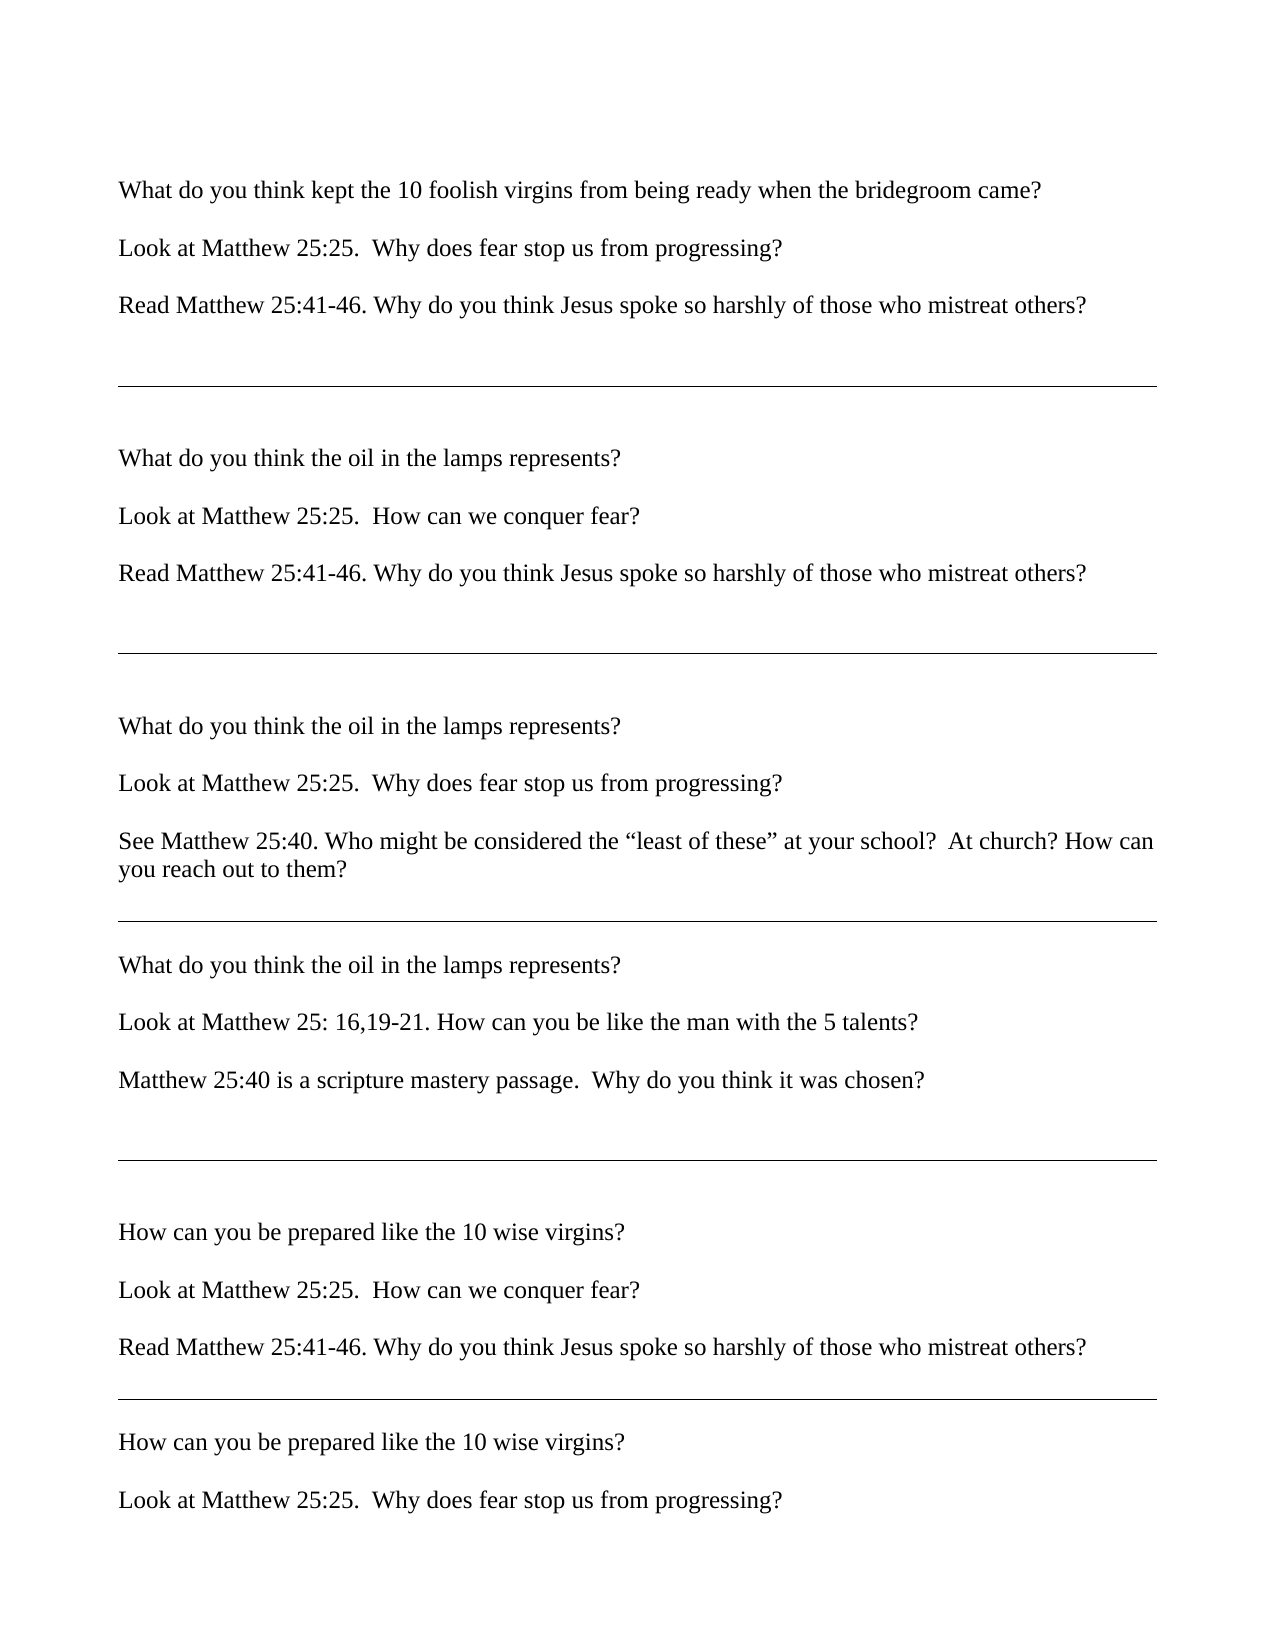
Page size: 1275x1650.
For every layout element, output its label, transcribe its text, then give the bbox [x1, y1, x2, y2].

text How can you be prepared like the 10 wise virgins? [118, 1217, 1157, 1246]
text Look at Matthew 25:25. How can we conquer fear? [118, 501, 1157, 529]
text Read Matthew 25:41-46. Why do you think Jesus spoke so harshly of those who mistreat others? [118, 291, 1157, 319]
text Matthew 25:40 is a scripture mastery passage. Why do you think it was chosen? [118, 1065, 1157, 1093]
text Look at Matthew 25:25. Why does fear stop us from progressing? [118, 768, 1157, 797]
text What do you think the oil in the lamps represents? [118, 711, 1157, 739]
text What do you think the oil in the lamps represents? [118, 950, 1157, 978]
text Look at Matthew 25:25. Why does fear stop us from progressing? [118, 233, 1157, 262]
text Read Matthew 25:41-46. Why do you think Jesus spoke so harshly of those who mistreat others? [118, 1332, 1157, 1361]
text How can you be prepared like the 10 wise virgins? [118, 1427, 1157, 1456]
text See Matthew 25:40. Who might be considered the “least of these” at your school? At church? How can you reach out to them? [118, 826, 1157, 883]
text Look at Matthew 25:25. How can we conquer fear? [118, 1275, 1157, 1303]
text Read Matthew 25:41-46. Why do you think Jesus spoke so harshly of those who mistreat others? [118, 558, 1157, 587]
text What do you think the oil in the lamps represents? [118, 443, 1157, 472]
text What do you think kept the 10 foolish virgins from being ready when the bridegroom came? [118, 176, 1157, 204]
text Look at Matthew 25:25. Why does fear stop us from progressing? [118, 1485, 1157, 1514]
text Look at Matthew 25: 16,19-21. How can you be like the man with the 5 talents? [118, 1007, 1157, 1036]
